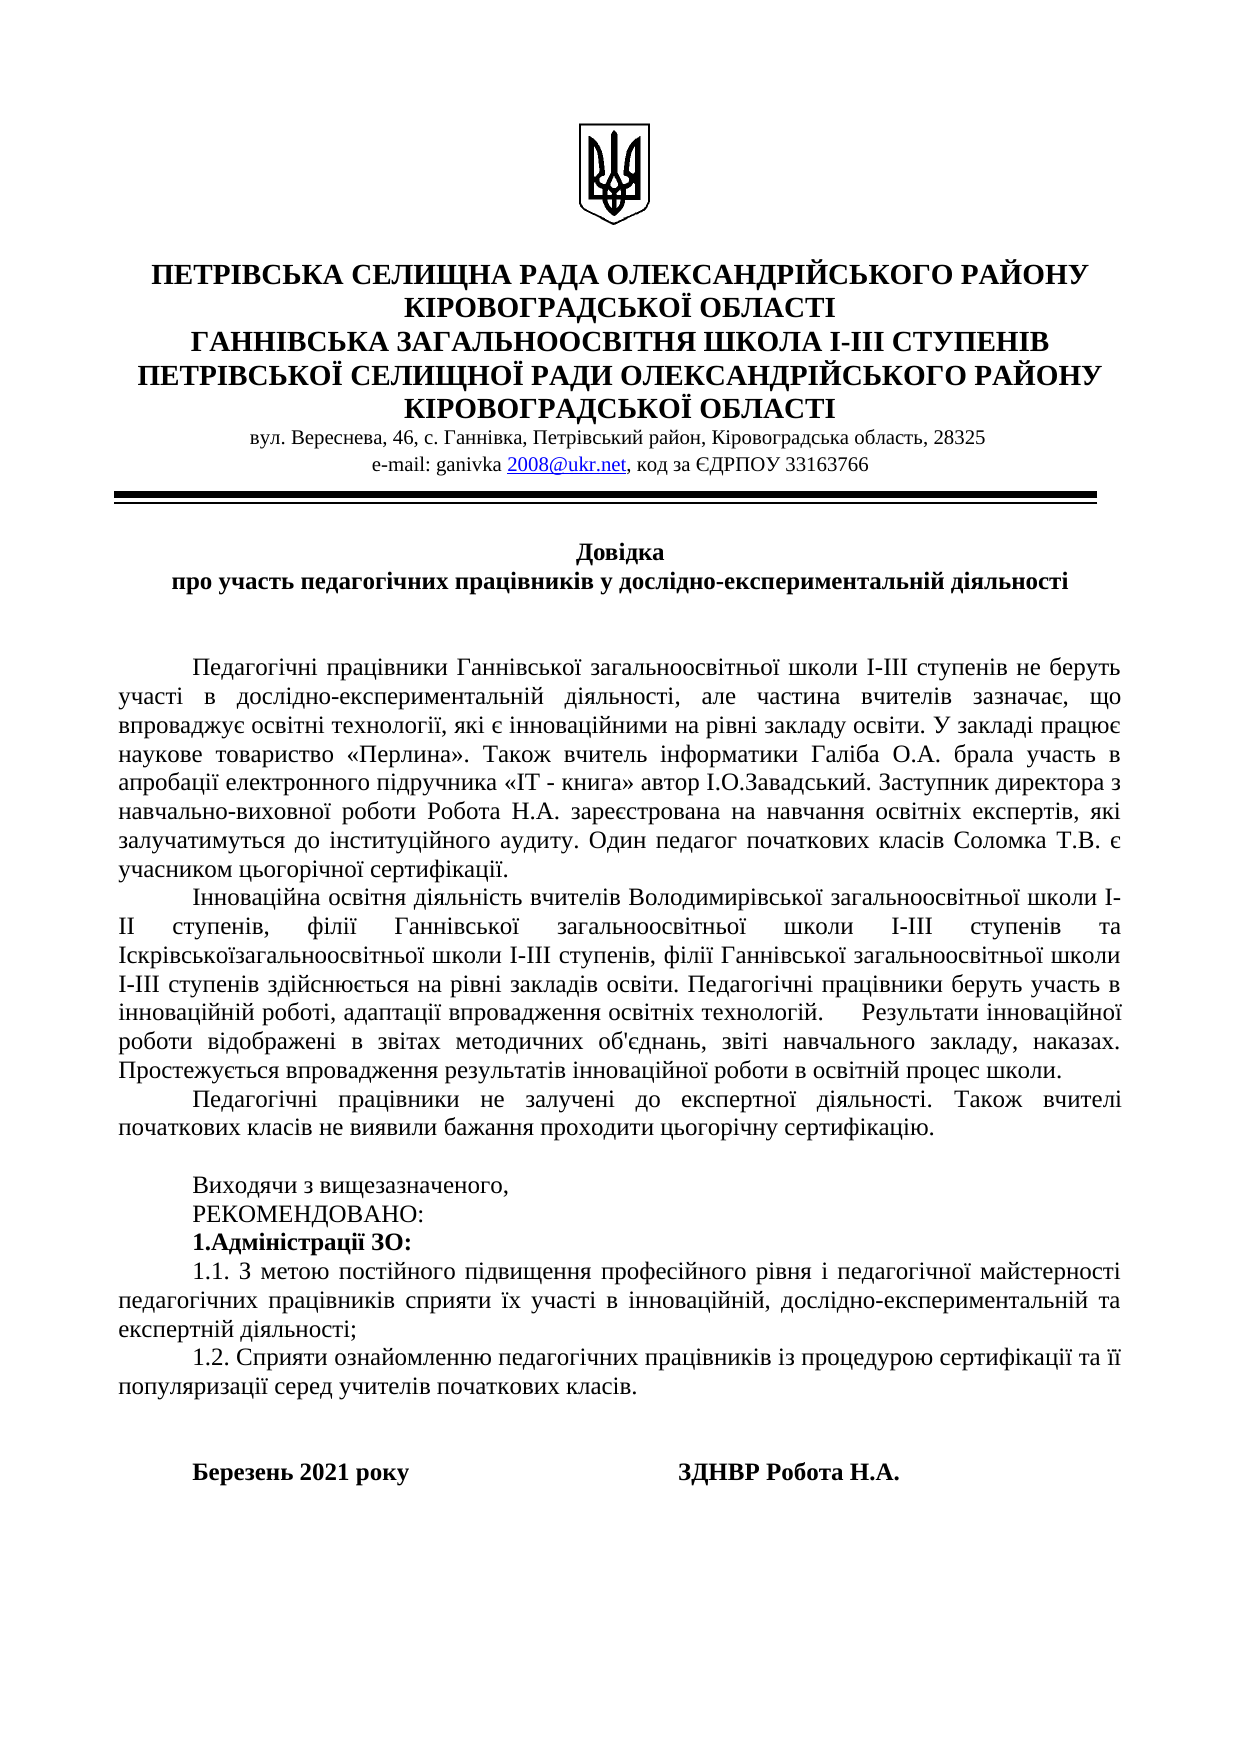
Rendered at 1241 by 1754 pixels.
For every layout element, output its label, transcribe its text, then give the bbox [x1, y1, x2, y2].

text РЕКОМЕНДОВАНО: [118, 1199, 1122, 1227]
text e-mail: ganivka 2008@ukr.net, код за ЄДРПОУ 33163766 [118, 452, 1122, 476]
text 1.Адміністрації ЗО: [118, 1227, 1122, 1256]
text ПЕТРІВСЬКОЇ СЕЛИЩНОЇ РАДИ ОЛЕКСАНДРІЙСЬКОГО РАЙОНУ КІРОВОГРАДСЬКОЇ ОБЛАСТІ [118, 358, 1122, 425]
text 1.1. З метою постійного підвищення професійного рівня і педагогічної майстерності педагогічних працівників сприяти їх участі в інноваційній, дослідно-експериментальній та експертній діяльності; [118, 1256, 1122, 1342]
text Педагогічні працівники Ганнівської загальноосвітньої школи І-ІІІ ступенів не беруть участі в дослідно-експериментальній діяльності, але частина вчителів зазначає, що впроваджує освітні технології, які є інноваційними на рівні закладу освіти. У закладі працює наукове товариство «Перлина». Також вчитель інформатики Галіба О.А. брала участь в апробації електронного підручника «ІТ - книга» автор І.О.Завадський. Заступник директора з навчально-виховної роботи Робота Н.А. зареєстрована на навчання освітніх експертів, які залучатимуться до інституційного аудиту. Один педагог початкових класів Соломка Т.В. є учасником цьогорічної сертифікації. [118, 652, 1122, 882]
text 1.2. Сприяти ознайомленню педагогічних працівників із процедурою сертифікації та її популяризації серед учителів початкових класів. [118, 1342, 1122, 1400]
text Березень 2021 року ЗДНВР Робота Н.А. [118, 1457, 1122, 1486]
text Довідка [118, 537, 1122, 566]
text Виходячи з вищезазначеного, [118, 1170, 1122, 1199]
text про участь педагогічних працівників у дослідно-експериментальній діяльності [118, 566, 1122, 595]
text ПЕТРІВСЬКА СЕЛИЩНА РАДА ОЛЕКСАНДРІЙСЬКОГО РАЙОНУ КІРОВОГРАДСЬКОЇ ОБЛАСТІ [118, 257, 1122, 324]
text ГАННІВСЬКА ЗАГАЛЬНООСВІТНЯ ШКОЛА І-ІІІ СТУПЕНІВ [118, 324, 1122, 358]
text Педагогічні працівники не залучені до експертної діяльності. Також вчителі початкових класів не виявили бажання проходити цьогорічну сертифікацію. [118, 1084, 1122, 1141]
text Інноваційна освітня діяльність вчителів Володимирівської загальноосвітньої школи І-ІІ ступенів, філії Ганнівської загальноосвітньої школи І-ІІІ ступенів та Іскрівськоїзагальноосвітньої школи І-ІІІ ступенів, філії Ганнівської загальноосвітньої школи І-ІІІ ступенів здійснюється на рівні закладів освіти. Педагогічні працівники беруть участь в інноваційній роботі, адаптації впровадження освітніх технологій. Результати інноваційної роботи відображені в звітах методичних об'єднань, звіті навчального закладу, наказах. Простежується впровадження результатів інноваційної роботи в освітній процес школи. [118, 882, 1122, 1084]
text вул. Вереснева, 46, с. Ганнівка, Петрівський район, Кіровоградська область, 28325 [118, 425, 1122, 449]
